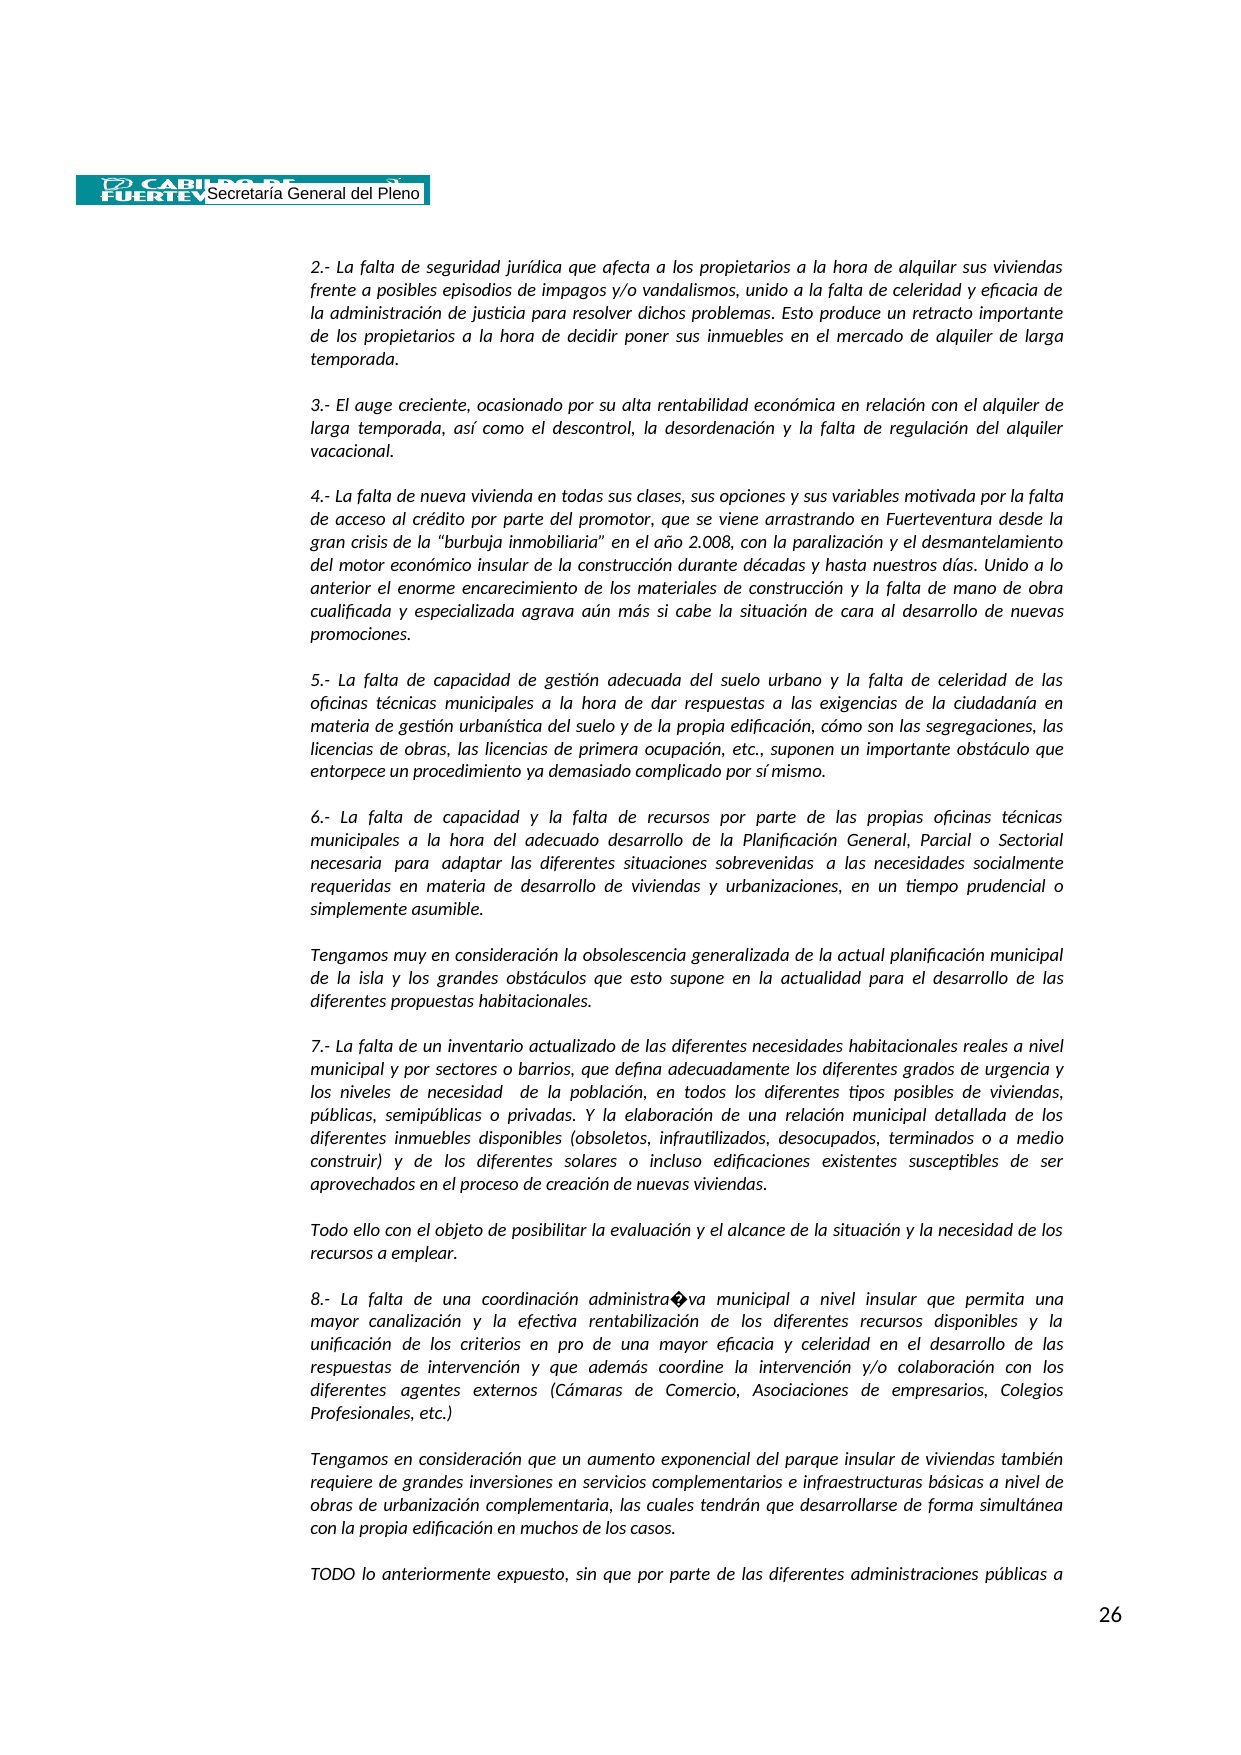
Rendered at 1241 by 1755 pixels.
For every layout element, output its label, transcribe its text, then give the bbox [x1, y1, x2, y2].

text 7.- La falta de un inventario actualizado de las diferentes necesidades habitacionales reales a nivel municipal y por sectores o barrios, que defina adecuadamente los diferentes grados de urgencia y los niveles de necesidad de la población, en todos los diferentes tipos posibles de viviendas, públicas, semipúblicas o privadas. Y la elaboración de una relación municipal detallada de los diferentes inmuebles disponibles (obsoletos, infrautilizados, desocupados, terminados o a medio construir) y de los diferentes solares o incluso edificaciones existentes susceptibles de ser aprovechados en el proceso de creación de nuevas viviendas. [310, 1034, 1064, 1195]
text 4.- La falta de nueva vivienda en todas sus clases, sus opciones y sus variables motivada por la falta de acceso al crédito por parte del promotor, que se viene arrastrando en Fuerteventura desde la gran crisis de la “burbuja inmobiliaria” en el año 2.008, con la paralización y el desmantelamiento del motor económico insular de la construcción durante décadas y hasta nuestros días. Unido a lo anterior el enorme encarecimiento de los materiales de construcción y la falta de mano de obra cualificada y especializada agrava aún más si cabe la situación de cara al desarrollo de nuevas promociones. [310, 484, 1064, 645]
text 2.- La falta de seguridad jurídica que afecta a los propietarios a la hora de alquilar sus viviendas frente a posibles episodios de impagos y/o vandalismos, unido a la falta de celeridad y eficacia de la administración de justicia para resolver dichos problemas. Esto produce un retracto importante de los propietarios a la hora de decidir poner sus inmuebles en el mercado de alquiler de larga temporada. [310, 255, 1064, 370]
text 8.- La falta de una coordinación administra�va municipal a nivel insular que permita una mayor canalización y la efectiva rentabilización de los diferentes recursos disponibles y la unificación de los criterios en pro de una mayor eficacia y celeridad en el desarrollo de las respuestas de intervención y que además coordine la intervención y/o colaboración con los diferentes agentes externos (Cámaras de Comercio, Asociaciones de empresarios, Colegios Profesionales, etc.) [310, 1287, 1064, 1424]
text Tengamos en consideración que un aumento exponencial del parque insular de viviendas también requiere de grandes inversiones en servicios complementarios e infraestructuras básicas a nivel de obras de urbanización complementaria, las cuales tendrán que desarrollarse de forma simultánea con la propia edificación en muchos de los casos. [310, 1447, 1064, 1539]
text Todo ello con el objeto de posibilitar la evaluación y el alcance de la situación y la necesidad de los recursos a emplear. [310, 1218, 1064, 1264]
text Tengamos muy en consideración la obsolescencia generalizada de la actual planificación municipal de la isla y los grandes obstáculos que esto supone en la actualidad para el desarrollo de las diferentes propuestas habitacionales. [310, 943, 1064, 1012]
picture [75, 175, 431, 205]
text TODO lo anteriormente expuesto, sin que por parte de las diferentes administraciones públicas a [310, 1562, 1064, 1584]
text 5.- La falta de capacidad de gestión adecuada del suelo urbano y la falta de celeridad de las oficinas técnicas municipales a la hora de dar respuestas a las exigencias de la ciudadanía en materia de gestión urbanística del suelo y de la propia edificación, cómo son las segregaciones, las licencias de obras, las licencias de primera ocupación, etc., suponen un importante obstáculo que entorpece un procedimiento ya demasiado complicado por sí mismo. [310, 668, 1064, 782]
text 6.- La falta de capacidad y la falta de recursos por parte de las propias oficinas técnicas municipales a la hora del adecuado desarrollo de la Planificación General, Parcial o Sectorial necesaria para adaptar las diferentes situaciones sobrevenidas a las necesidades socialmente requeridas en materia de desarrollo de viviendas y urbanizaciones, en un tiempo prudencial o simplemente asumible. [310, 805, 1064, 920]
text 3.- El auge creciente, ocasionado por su alta rentabilidad económica en relación con el alquiler de larga temporada, así como el descontrol, la desordenación y la falta de regulación del alquiler vacacional. [310, 393, 1064, 462]
